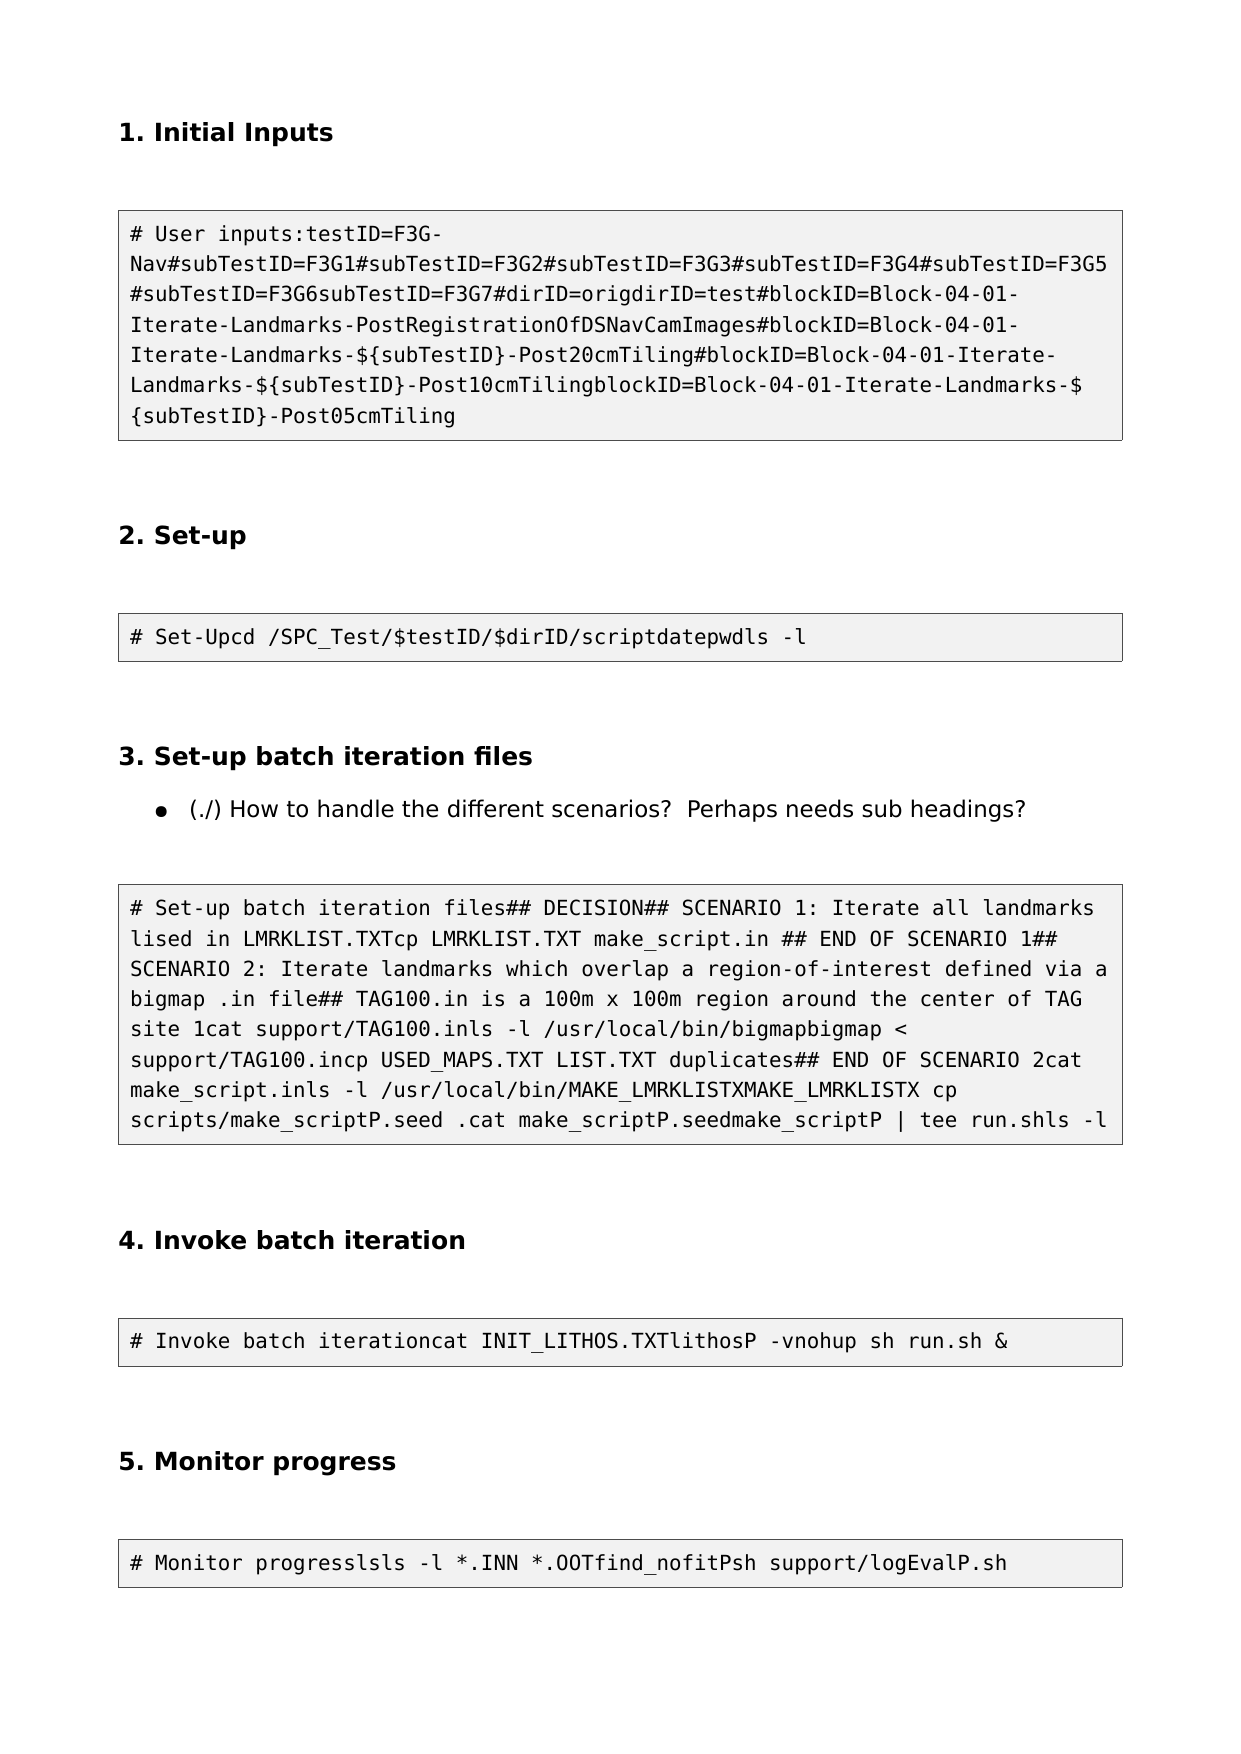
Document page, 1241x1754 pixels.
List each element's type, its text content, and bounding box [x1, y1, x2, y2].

subtitle 3. Set-up batch iteration files [118, 742, 1122, 771]
text # Invoke batch iterationcat INIT_LITHOS.TXTlithosP -vnohup sh run.sh & [119, 1319, 1122, 1366]
subtitle 2. Set-up [118, 521, 1122, 550]
text # User inputs:testID=F3G-Nav#subTestID=F3G1#subTestID=F3G2#subTestID=F3G3#subTestID=F3G4#subTestID=F3G5#subTestID=F3G6subTestID=F3G7#dirID=origdirID=test#blockID=Block-04-01-Iterate-Landmarks-PostRegistrationOfDSNavCamImages#blockID=Block-04-01-Iterate-Landmarks-${subTestID}-Post20cmTiling#blockID=Block-04-01-Iterate-Landmarks-${subTestID}-Post10cmTilingblockID=Block-04-01-Iterate-Landmarks-${subTestID}-Post05cmTiling [119, 211, 1122, 440]
text # Set-up batch iteration files## DECISION## SCENARIO 1: Iterate all landmarks lised in LMRKLIST.TXTcp LMRKLIST.TXT make_script.in ## END OF SCENARIO 1## SCENARIO 2: Iterate landmarks which overlap a region-of-interest defined via a bigmap .in file## TAG100.in is a 100m x 100m region around the center of TAG site 1cat support/TAG100.inls -l /usr/local/bin/bigmapbigmap < support/TAG100.incp USED_MAPS.TXT LIST.TXT duplicates## END OF SCENARIO 2cat make_script.inls -l /usr/local/bin/MAKE_LMRKLISTXMAKE_LMRKLISTX cp scripts/make_scriptP.seed .cat make_scriptP.seedmake_scriptP | tee run.shls -l [119, 885, 1122, 1144]
text # Set-Upcd /SPC_Test/$testID/$dirID/scriptdatepwdls -l [119, 614, 1122, 661]
subtitle 4. Invoke batch iteration [118, 1226, 1122, 1255]
list (./) How to handle the different scenarios? Perhaps needs sub headings? [153, 796, 1122, 822]
subtitle 5. Monitor progress [118, 1447, 1122, 1476]
subtitle 1. Initial Inputs [118, 118, 1122, 147]
text # Monitor progresslsls -l *.INN *.OOTfind_nofitPsh support/logEvalP.sh [119, 1540, 1122, 1587]
